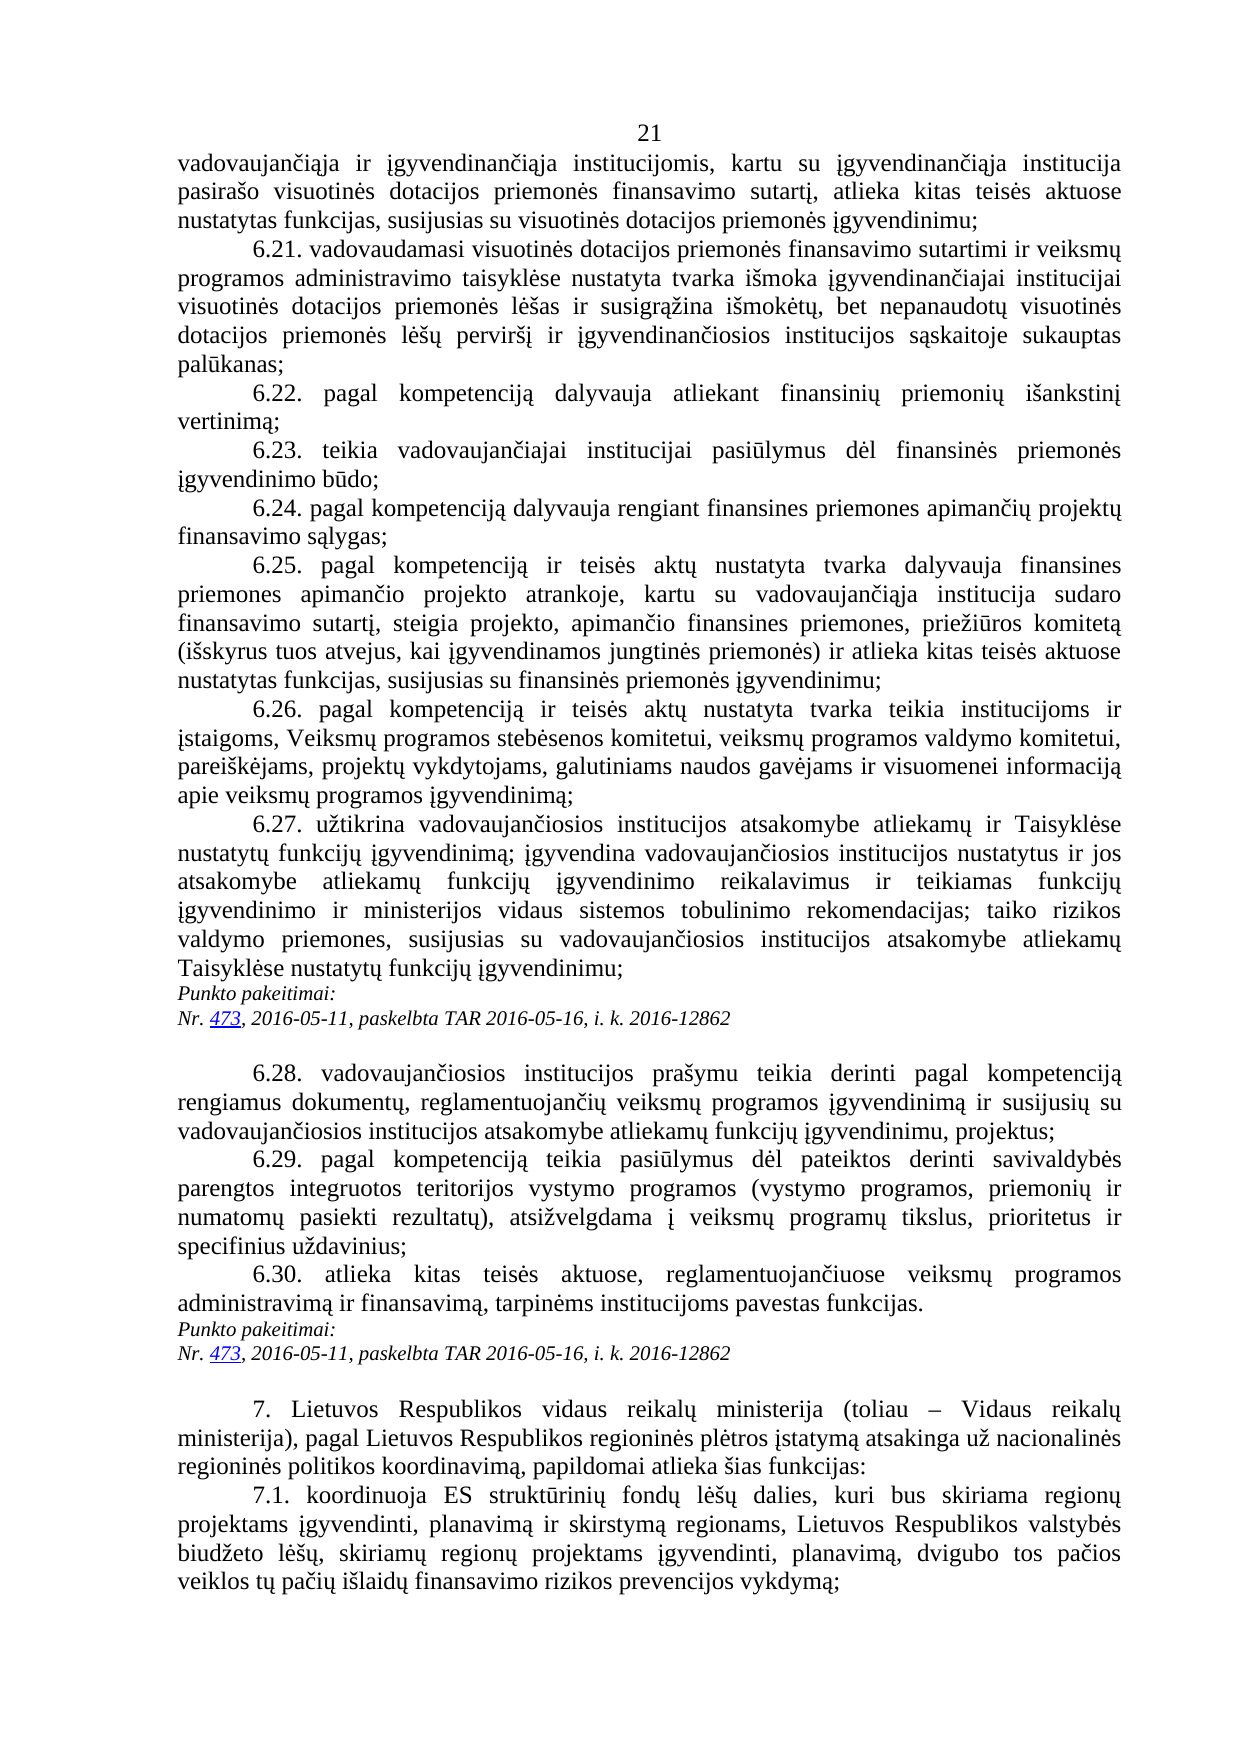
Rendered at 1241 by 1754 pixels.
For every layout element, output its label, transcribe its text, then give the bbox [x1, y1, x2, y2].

text Punkto pakeitimai: [177, 1317, 1122, 1341]
text 6.30. atlieka kitas teisės aktuose, reglamentuojančiuose veiksmų programos administravimą ir finansavimą, tarpinėms institucijoms pavestas funkcijas. [177, 1259, 1122, 1317]
text 6.22. pagal kompetenciją dalyvauja atliekant finansinių priemonių išankstinį vertinimą; [177, 378, 1122, 435]
text Nr. 473, 2016-05-11, paskelbta TAR 2016-05-16, i. k. 2016-12862 [177, 1005, 1122, 1029]
text Punkto pakeitimai: [177, 981, 1122, 1005]
text 6.27. užtikrina vadovaujančiosios institucijos atsakomybe atliekamų ir Taisyklėse nustatytų funkcijų įgyvendinimą; įgyvendina vadovaujančiosios institucijos nustatytus ir jos atsakomybe atliekamų funkcijų įgyvendinimo reikalavimus ir teikiamas funkcijų įgyvendinimo ir ministerijos vidaus sistemos tobulinimo rekomendacijas; taiko rizikos valdymo priemones, susijusias su vadovaujančiosios institucijos atsakomybe atliekamų Taisyklėse nustatytų funkcijų įgyvendinimu; [177, 809, 1122, 981]
text 6.24. pagal kompetenciją dalyvauja rengiant finansines priemones apimančių projektų finansavimo sąlygas; [177, 493, 1122, 550]
text 6.26. pagal kompetenciją ir teisės aktų nustatyta tvarka teikia institucijoms ir įstaigoms, Veiksmų programos stebėsenos komitetui, veiksmų programos valdymo komitetui, pareiškėjams, projektų vykdytojams, galutiniams naudos gavėjams ir visuomenei informaciją apie veiksmų programos įgyvendinimą; [177, 694, 1122, 809]
text 6.21. vadovaudamasi visuotinės dotacijos priemonės finansavimo sutartimi ir veiksmų programos administravimo taisyklėse nustatyta tvarka išmoka įgyvendinančiajai institucijai visuotinės dotacijos priemonės lėšas ir susigrąžina išmokėtų, bet nepanaudotų visuotinės dotacijos priemonės lėšų perviršį ir įgyvendinančiosios institucijos sąskaitoje sukauptas palūkanas; [177, 234, 1122, 378]
text vadovaujančiąja ir įgyvendinančiąja institucijomis, kartu su įgyvendinančiąja institucija pasirašo visuotinės dotacijos priemonės finansavimo sutartį, atlieka kitas teisės aktuose nustatytas funkcijas, susijusias su visuotinės dotacijos priemonės įgyvendinimu; [177, 148, 1122, 234]
text 6.23. teikia vadovaujančiajai institucijai pasiūlymus dėl finansinės priemonės įgyvendinimo būdo; [177, 435, 1122, 493]
text 6.29. pagal kompetenciją teikia pasiūlymus dėl pateiktos derinti savivaldybės parengtos integruotos teritorijos vystymo programos (vystymo programos, priemonių ir numatomų pasiekti rezultatų), atsižvelgdama į veiksmų programų tikslus, prioritetus ir specifinius uždavinius; [177, 1144, 1122, 1259]
text 7. Lietuvos Respublikos vidaus reikalų ministerija (toliau – Vidaus reikalų ministerija), pagal Lietuvos Respublikos regioninės plėtros įstatymą atsakinga už nacionalinės regioninės politikos koordinavimą, papildomai atlieka šias funkcijas: [177, 1394, 1122, 1480]
text 6.28. vadovaujančiosios institucijos prašymu teikia derinti pagal kompetenciją rengiamus dokumentų, reglamentuojančių veiksmų programos įgyvendinimą ir susijusių su vadovaujančiosios institucijos atsakomybe atliekamų funkcijų įgyvendinimu, projektus; [177, 1058, 1122, 1144]
text 6.25. pagal kompetenciją ir teisės aktų nustatyta tvarka dalyvauja finansines priemones apimančio projekto atrankoje, kartu su vadovaujančiąja institucija sudaro finansavimo sutartį, steigia projekto, apimančio finansines priemones, priežiūros komitetą (išskyrus tuos atvejus, kai įgyvendinamos jungtinės priemonės) ir atlieka kitas teisės aktuose nustatytas funkcijas, susijusias su finansinės priemonės įgyvendinimu; [177, 550, 1122, 694]
text Nr. 473, 2016-05-11, paskelbta TAR 2016-05-16, i. k. 2016-12862 [177, 1341, 1122, 1365]
text 7.1. koordinuoja ES struktūrinių fondų lėšų dalies, kuri bus skiriama regionų projektams įgyvendinti, planavimą ir skirstymą regionams, Lietuvos Respublikos valstybės biudžeto lėšų, skiriamų regionų projektams įgyvendinti, planavimą, dvigubo tos pačios veiklos tų pačių išlaidų finansavimo rizikos prevencijos vykdymą; [177, 1480, 1122, 1595]
